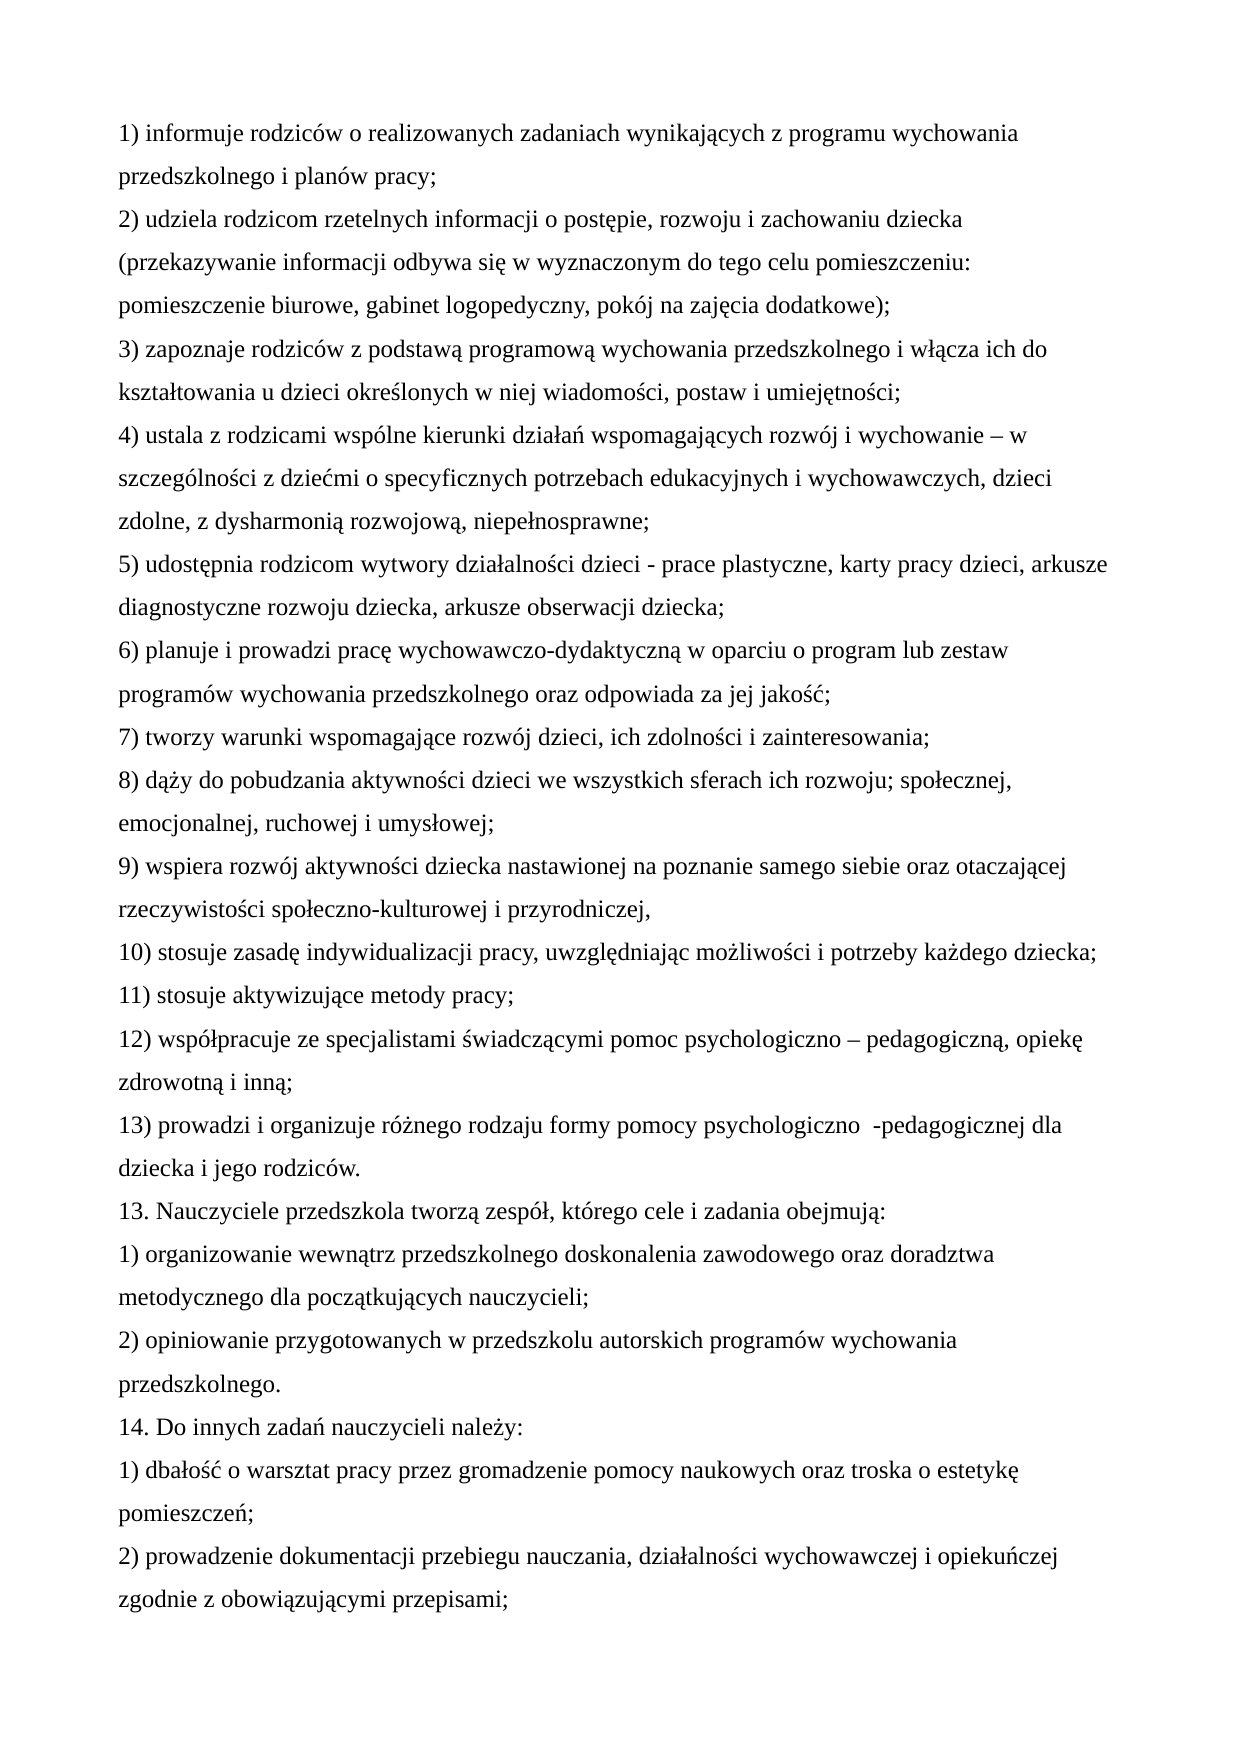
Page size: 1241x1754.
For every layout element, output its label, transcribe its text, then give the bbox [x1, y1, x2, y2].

text 5) udostępnia rodzicom wytwory działalności dzieci - prace plastyczne, karty pracy dzieci, arkusze diagnostyczne rozwoju dziecka, arkusze obserwacji dziecka; [118, 549, 1122, 621]
text 13. Nauczyciele przedszkola tworzą zespół, którego cele i zadania obejmują: [118, 1196, 1122, 1225]
text 2) udziela rodzicom rzetelnych informacji o postępie, rozwoju i zachowaniu dziecka (przekazywanie informacji odbywa się w wyznaczonym do tego celu pomieszczeniu: pomieszczenie biurowe, gabinet logopedyczny, pokój na zajęcia dodatkowe); [118, 204, 1122, 319]
text 14. Do innych zadań nauczycieli należy: [118, 1412, 1122, 1441]
text 2) opiniowanie przygotowanych w przedszkolu autorskich programów wychowania przedszkolnego. [118, 1326, 1122, 1397]
text 1) informuje rodziców o realizowanych zadaniach wynikających z programu wychowania przedszkolnego i planów pracy; [118, 118, 1122, 190]
text 13) prowadzi i organizuje różnego rodzaju formy pomocy psychologiczno -pedagogicznej dla dziecka i jego rodziców. [118, 1110, 1122, 1182]
text 7) tworzy warunki wspomagające rozwój dzieci, ich zdolności i zainteresowania; [118, 722, 1122, 751]
text 1) dbałość o warsztat pracy przez gromadzenie pomocy naukowych oraz troska o estetykę pomieszczeń; [118, 1455, 1122, 1527]
text 8) dąży do pobudzania aktywności dzieci we wszystkich sferach ich rozwoju; społecznej, emocjonalnej, ruchowej i umysłowej; [118, 765, 1122, 837]
text 9) wspiera rozwój aktywności dziecka nastawionej na poznanie samego siebie oraz otaczającej rzeczywistości społeczno-kulturowej i przyrodniczej, [118, 851, 1122, 923]
text 4) ustala z rodzicami wspólne kierunki działań wspomagających rozwój i wychowanie – w szczególności z dziećmi o specyficznych potrzebach edukacyjnych i wychowawczych, dzieci zdolne, z dysharmonią rozwojową, niepełnosprawne; [118, 420, 1122, 535]
text 6) planuje i prowadzi pracę wychowawczo-dydaktyczną w oparciu o program lub zestaw programów wychowania przedszkolnego oraz odpowiada za jej jakość; [118, 636, 1122, 707]
text 3) zapoznaje rodziców z podstawą programową wychowania przedszkolnego i włącza ich do kształtowania u dzieci określonych w niej wiadomości, postaw i umiejętności; [118, 334, 1122, 406]
text 10) stosuje zasadę indywidualizacji pracy, uwzględniając możliwości i potrzeby każdego dziecka; 11) stosuje aktywizujące metody pracy; [118, 937, 1122, 1009]
text 1) organizowanie wewnątrz przedszkolnego doskonalenia zawodowego oraz doradztwa metodycznego dla początkujących nauczycieli; [118, 1239, 1122, 1311]
text 2) prowadzenie dokumentacji przebiegu nauczania, działalności wychowawczej i opiekuńczej zgodnie z obowiązującymi przepisami; [118, 1541, 1122, 1613]
text 12) współpracuje ze specjalistami świadczącymi pomoc psychologiczno – pedagogiczną, opiekę zdrowotną i inną; [118, 1024, 1122, 1096]
